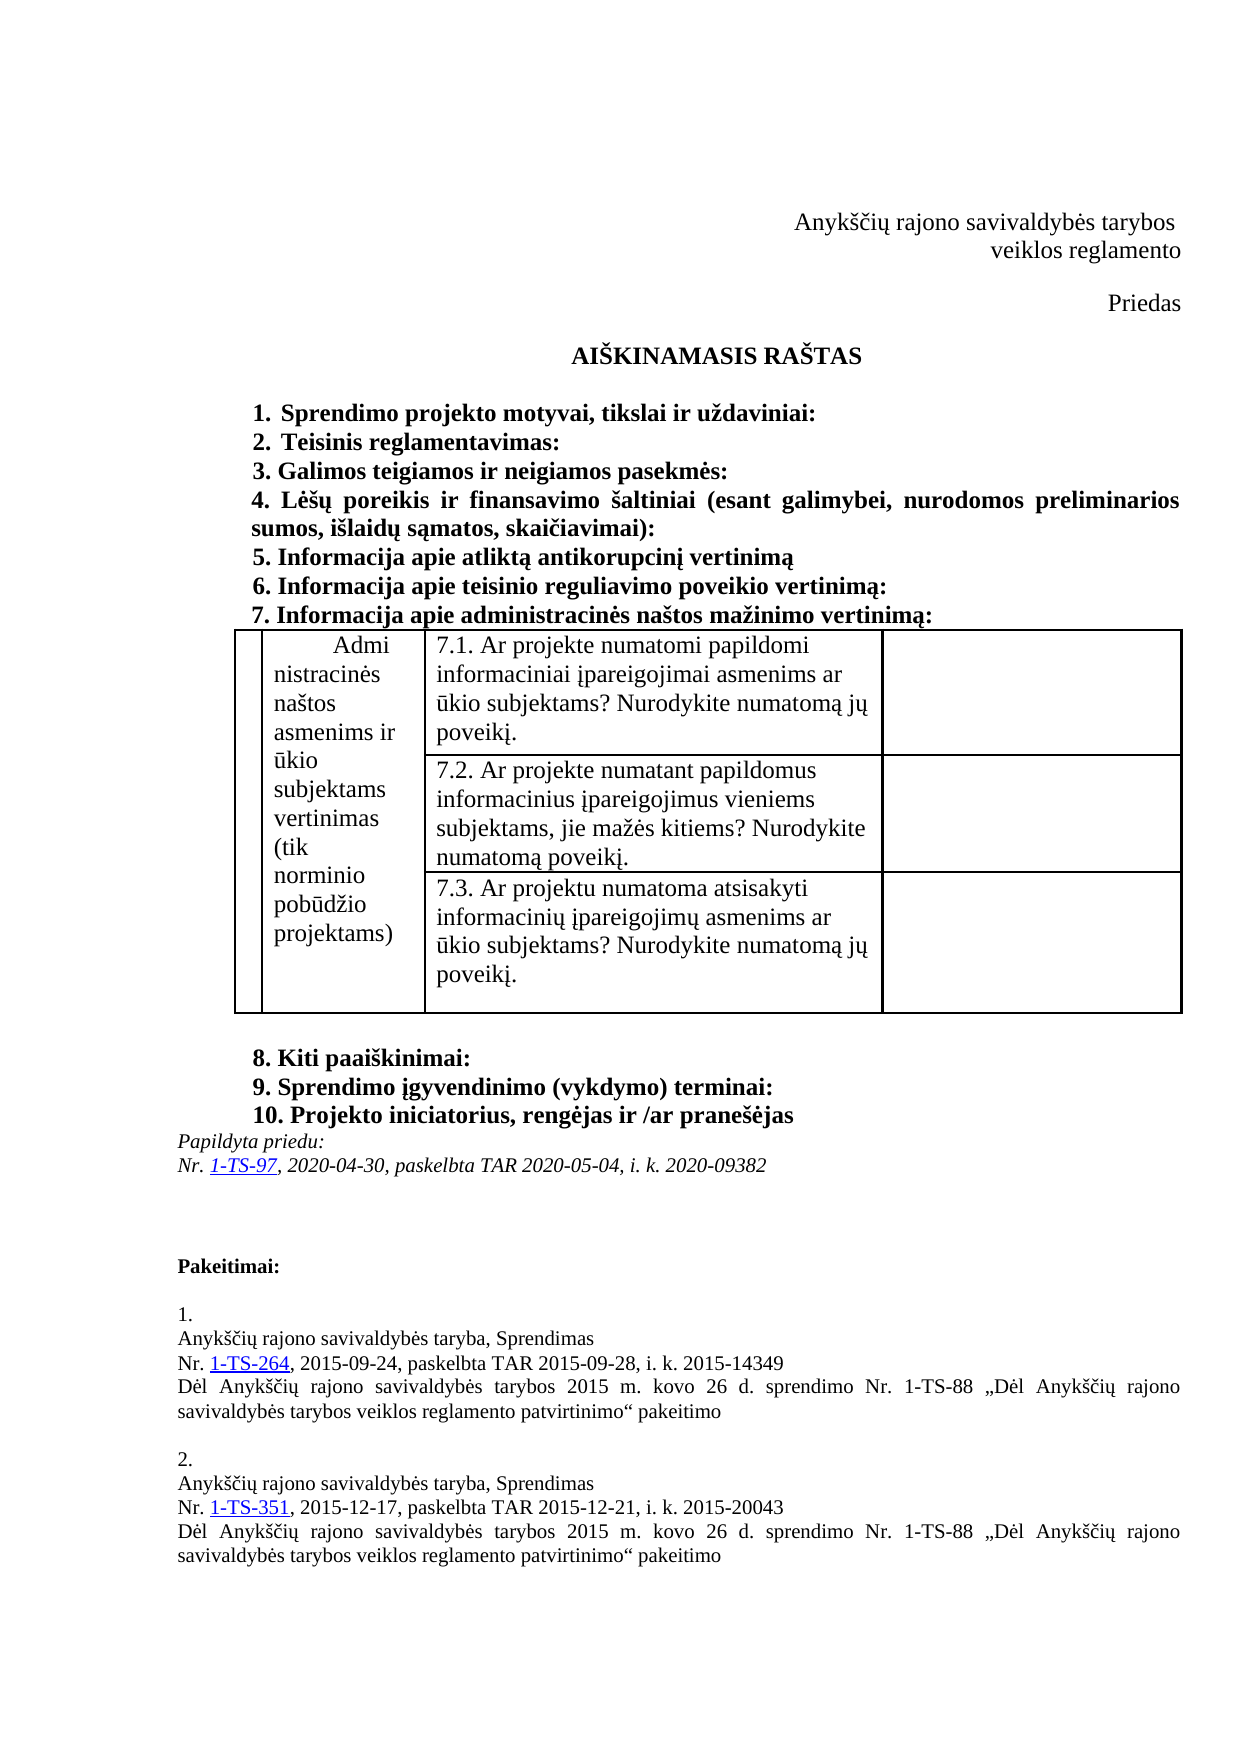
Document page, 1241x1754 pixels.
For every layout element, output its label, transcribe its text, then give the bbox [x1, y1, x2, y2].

text Nr. 1-TS-97, 2020-04-30, paskelbta TAR 2020-05-04, i. k. 2020-09382 [177, 1153, 1181, 1177]
text 1. [177, 1302, 1181, 1326]
text Dėl Anykščių rajono savivaldybės tarybos 2015 m. kovo 26 d. sprendimo Nr. 1-TS-88 „Dėl Anykščių rajono savivaldybės tarybos veiklos reglamento patvirtinimo“ pakeitimo [177, 1374, 1181, 1423]
text Anykščių rajono savivaldybės taryba, Sprendimas [177, 1326, 1181, 1350]
table_cell [884, 756, 1180, 871]
text 4. Lėšų poreikis ir finansavimo šaltiniai (esant galimybei, nurodomos preliminarios sumos, išlaidų sąmatos, skaičiavimai): [251, 485, 1181, 542]
text veiklos reglamento [177, 235, 1181, 264]
text Dėl Anykščių rajono savivaldybės tarybos 2015 m. kovo 26 d. sprendimo Nr. 1-TS-88 „Dėl Anykščių rajono savivaldybės tarybos veiklos reglamento patvirtinimo“ pakeitimo [177, 1519, 1181, 1567]
text 2. Teisinis reglamentavimas: [177, 427, 1181, 456]
text 6. Informacija apie teisinio reguliavimo poveikio vertinimą: [177, 571, 1181, 600]
text Priedas [177, 288, 1181, 317]
table_header Administracinės naštos asmenims ir ūkio subjektams vertinimas (tik norminio pobūdžio projektams) [263, 631, 424, 1012]
table_cell [884, 873, 1180, 1012]
text 1. Sprendimo projekto motyvai, tikslai ir uždaviniai: [177, 398, 1181, 427]
text 7. Informacija apie administracinės naštos mažinimo vertinimą: [177, 600, 1181, 628]
text Pakeitimai: [177, 1254, 1181, 1278]
table_header 7.1. Ar projekte numatomi papildomi informaciniai įpareigojimai asmenims ar ūkio subjektams? Nurodykite numatomą jų poveikį. [426, 631, 881, 753]
text 9. Sprendimo įgyvendinimo (vykdymo) terminai: [177, 1072, 1181, 1100]
table_header [884, 631, 1180, 753]
text 2. [177, 1447, 1181, 1471]
text AIŠKINAMASIS RAŠTAS [177, 341, 1181, 370]
text 10. Projekto iniciatorius, rengėjas ir /ar pranešėjas [177, 1100, 1181, 1129]
text Papildyta priedu: [177, 1129, 1181, 1153]
text 3. Galimos teigiamos ir neigiamos pasekmės: [177, 456, 1181, 485]
text 8. Kiti paaiškinimai: [177, 1043, 1181, 1072]
text Anykščių rajono savivaldybės tarybos [177, 207, 1181, 235]
table_cell 7.2. Ar projekte numatant papildomus informacinius įpareigojimus vieniems subjektams, jie mažės kitiems? Nurodykite numatomą poveikį. [426, 756, 881, 871]
text Nr. 1-TS-264, 2015-09-24, paskelbta TAR 2015-09-28, i. k. 2015-14349 [177, 1350, 1181, 1374]
table_header [236, 631, 261, 1012]
text Nr. 1-TS-351, 2015-12-17, paskelbta TAR 2015-12-21, i. k. 2015-20043 [177, 1495, 1181, 1519]
text 5. Informacija apie atliktą antikorupcinį vertinimą [177, 542, 1181, 571]
table_cell 7.3. Ar projektu numatoma atsisakyti informacinių įpareigojimų asmenims ar ūkio subjektams? Nurodykite numatomą jų poveikį. [426, 873, 881, 1012]
text Anykščių rajono savivaldybės taryba, Sprendimas [177, 1471, 1181, 1495]
